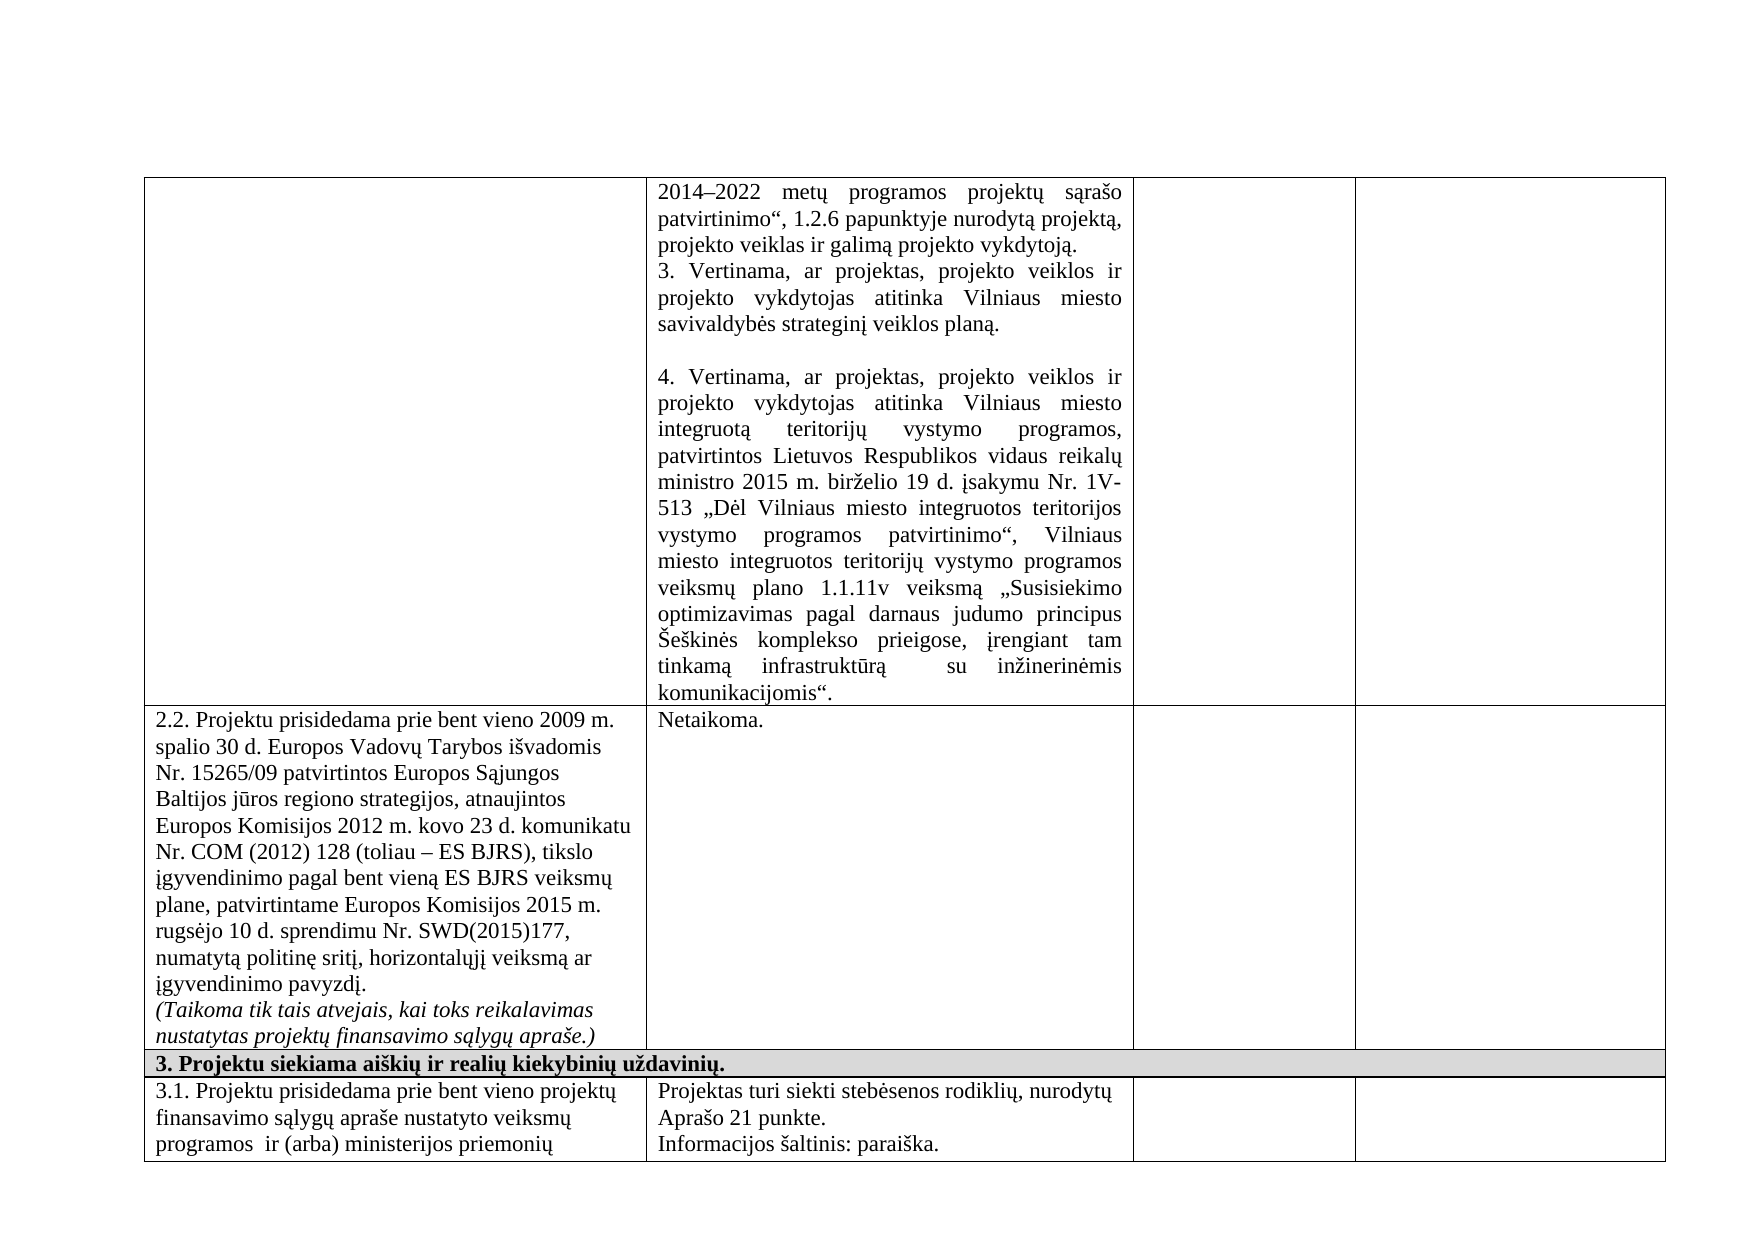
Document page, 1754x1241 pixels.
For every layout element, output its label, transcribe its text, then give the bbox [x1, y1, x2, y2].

table_cell [1356, 178, 1665, 705]
table_cell [1356, 706, 1665, 1049]
table_cell [1134, 706, 1355, 1049]
table_cell [145, 178, 646, 705]
table_cell 2014–2022 metų programos projektų sąrašo patvirtinimo“, 1.2.6 papunktyje nurodytą projektą, projekto veiklas ir galimą projekto vykdytoją. 3. Vertinama, ar projektas, projekto veiklos ir projekto vykdytojas atitinka Vilniaus miesto savivaldybės strateginį veiklos planą. 4. Vertinama, ar projektas, projekto veiklos ir projekto vykdytojas atitinka Vilniaus miesto integruotą teritorijų vystymo programos, patvirtintos Lietuvos Respublikos vidaus reikalų ministro 2015 m. birželio 19 d. įsakymu Nr. 1V-513 „Dėl Vilniaus miesto integruotos teritorijos vystymo programos patvirtinimo“, Vilniaus miesto integruotos teritorijų vystymo programos veiksmų plano 1.1.11v veiksmą „Susisiekimo optimizavimas pagal darnaus judumo principus Šeškinės komplekso prieigose, įrengiant tam tinkamą infrastruktūrą su inžinerinėmis komunikacijomis“. [647, 178, 1133, 705]
table_cell [1134, 1078, 1355, 1161]
table_cell 3.1. Projektu prisidedama prie bent vieno projektų finansavimo sąlygų apraše nustatyto veiksmų programos ir (arba) ministerijos priemonių [145, 1078, 646, 1161]
table_cell [1134, 178, 1355, 705]
table_cell 2.2. Projektu prisidedama prie bent vieno 2009 m. spalio 30 d. Europos Vadovų Tarybos išvadomis Nr. 15265/09 patvirtintos Europos Sąjungos Baltijos jūros regiono strategijos, atnaujintos Europos Komisijos 2012 m. kovo 23 d. komunikatu Nr. COM (2012) 128 (toliau – ES BJRS), tikslo įgyvendinimo pagal bent vieną ES BJRS veiksmų plane, patvirtintame Europos Komisijos 2015 m. rugsėjo 10 d. sprendimu Nr. SWD(2015)177, numatytą politinę sritį, horizontalųjį veiksmą ar įgyvendinimo pavyzdį. (Taikoma tik tais atvejais, kai toks reikalavimas nustatytas projektų finansavimo sąlygų apraše.) [145, 706, 646, 1049]
table_cell Projektas turi siekti stebėsenos rodiklių, nurodytų Aprašo 21 punkte. Informacijos šaltinis: paraiška. [647, 1078, 1133, 1161]
table_cell Netaikoma. [647, 706, 1133, 1049]
table_cell [1356, 1078, 1665, 1161]
table_cell 3. Projektu siekiama aiškių ir realių kiekybinių uždavinių. [145, 1050, 1665, 1076]
